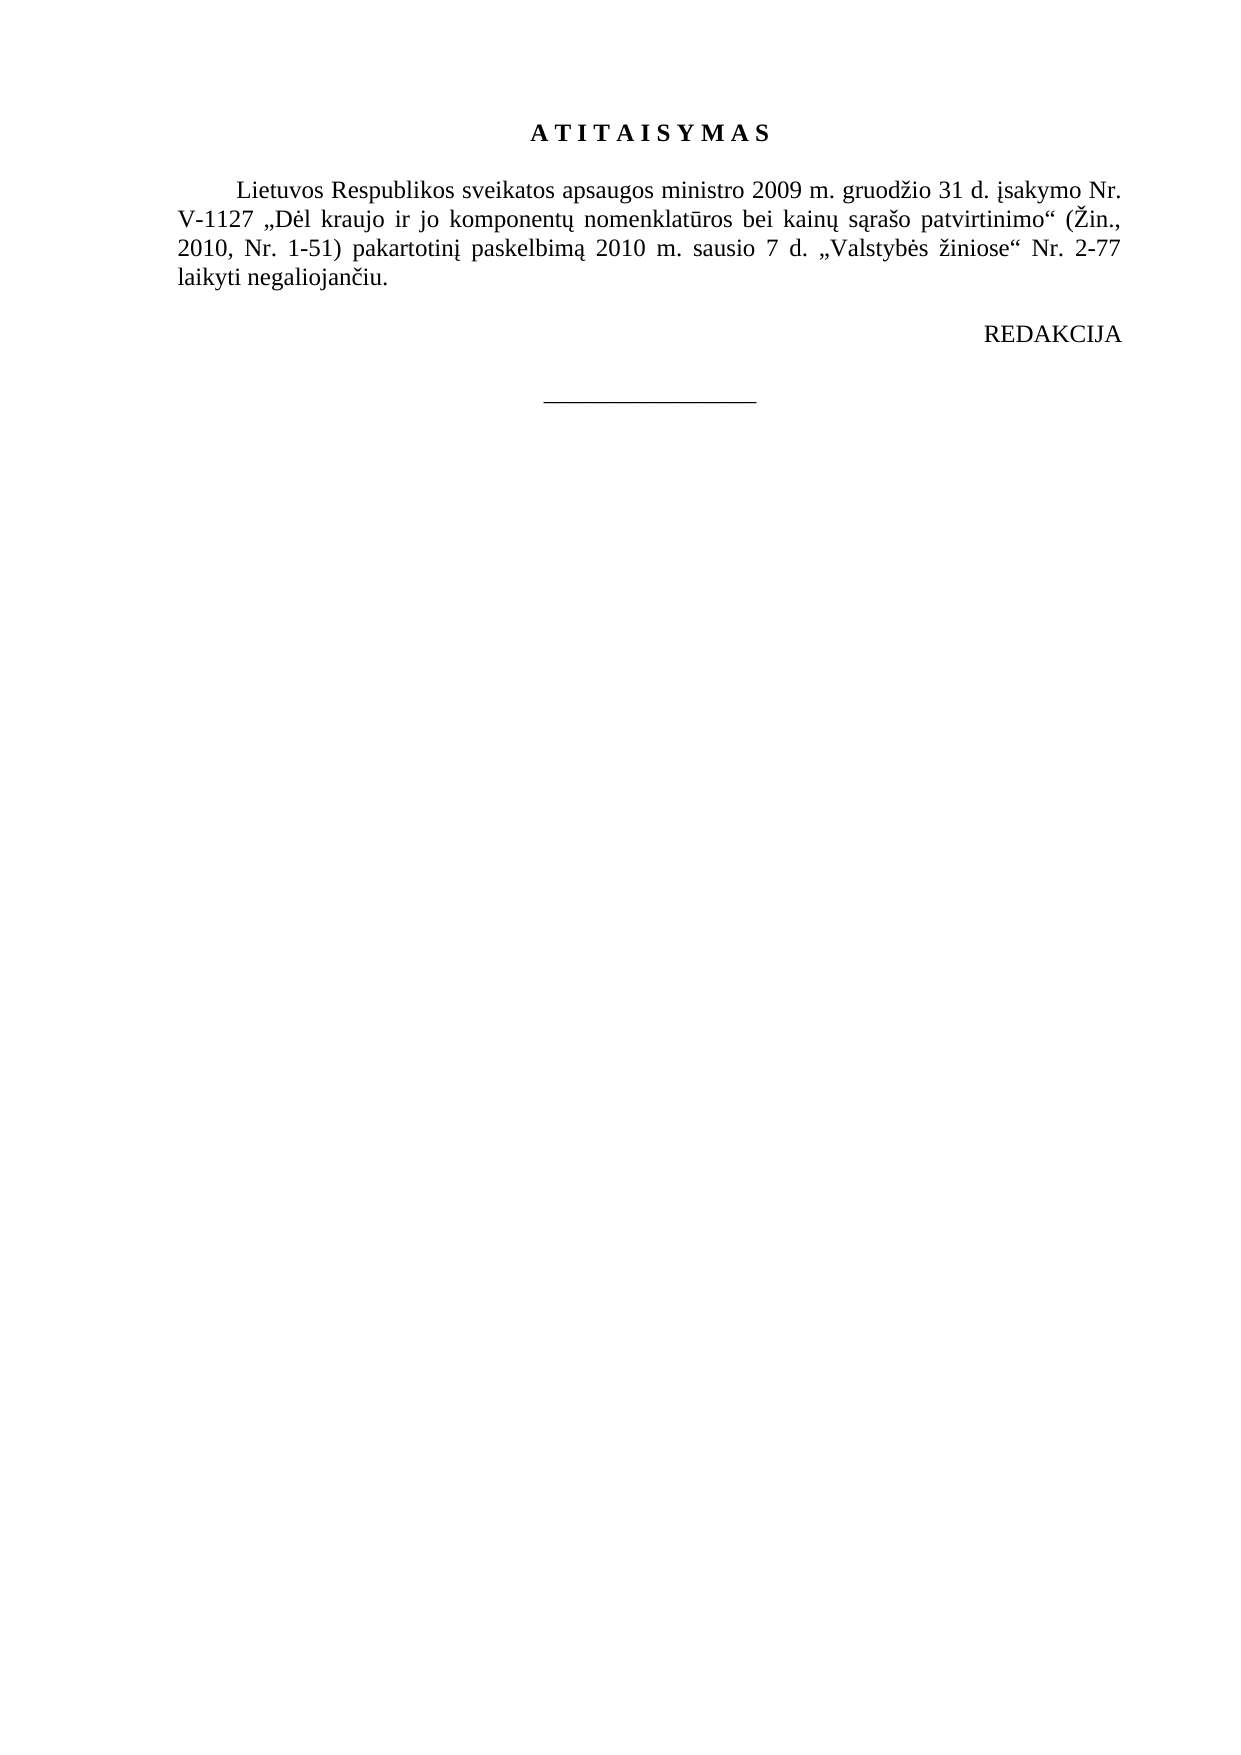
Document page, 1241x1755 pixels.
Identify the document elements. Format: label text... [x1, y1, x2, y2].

text ATITAISYMAS [177, 118, 1122, 147]
text _________________ [177, 377, 1122, 406]
text Lietuvos Respublikos sveikatos apsaugos ministro 2009 m. gruodžio 31 d. įsakymo Nr. V-1127 „Dėl kraujo ir jo komponentų nomenklatūros bei kainų sąrašo patvirtinimo“ (Žin., 2010, Nr. 1-51) pakartotinį paskelbimą 2010 m. sausio 7 d. „Valstybės žiniose“ Nr. 2-77 laikyti negaliojančiu. [177, 176, 1122, 291]
text REDAKCIJA [177, 319, 1122, 348]
